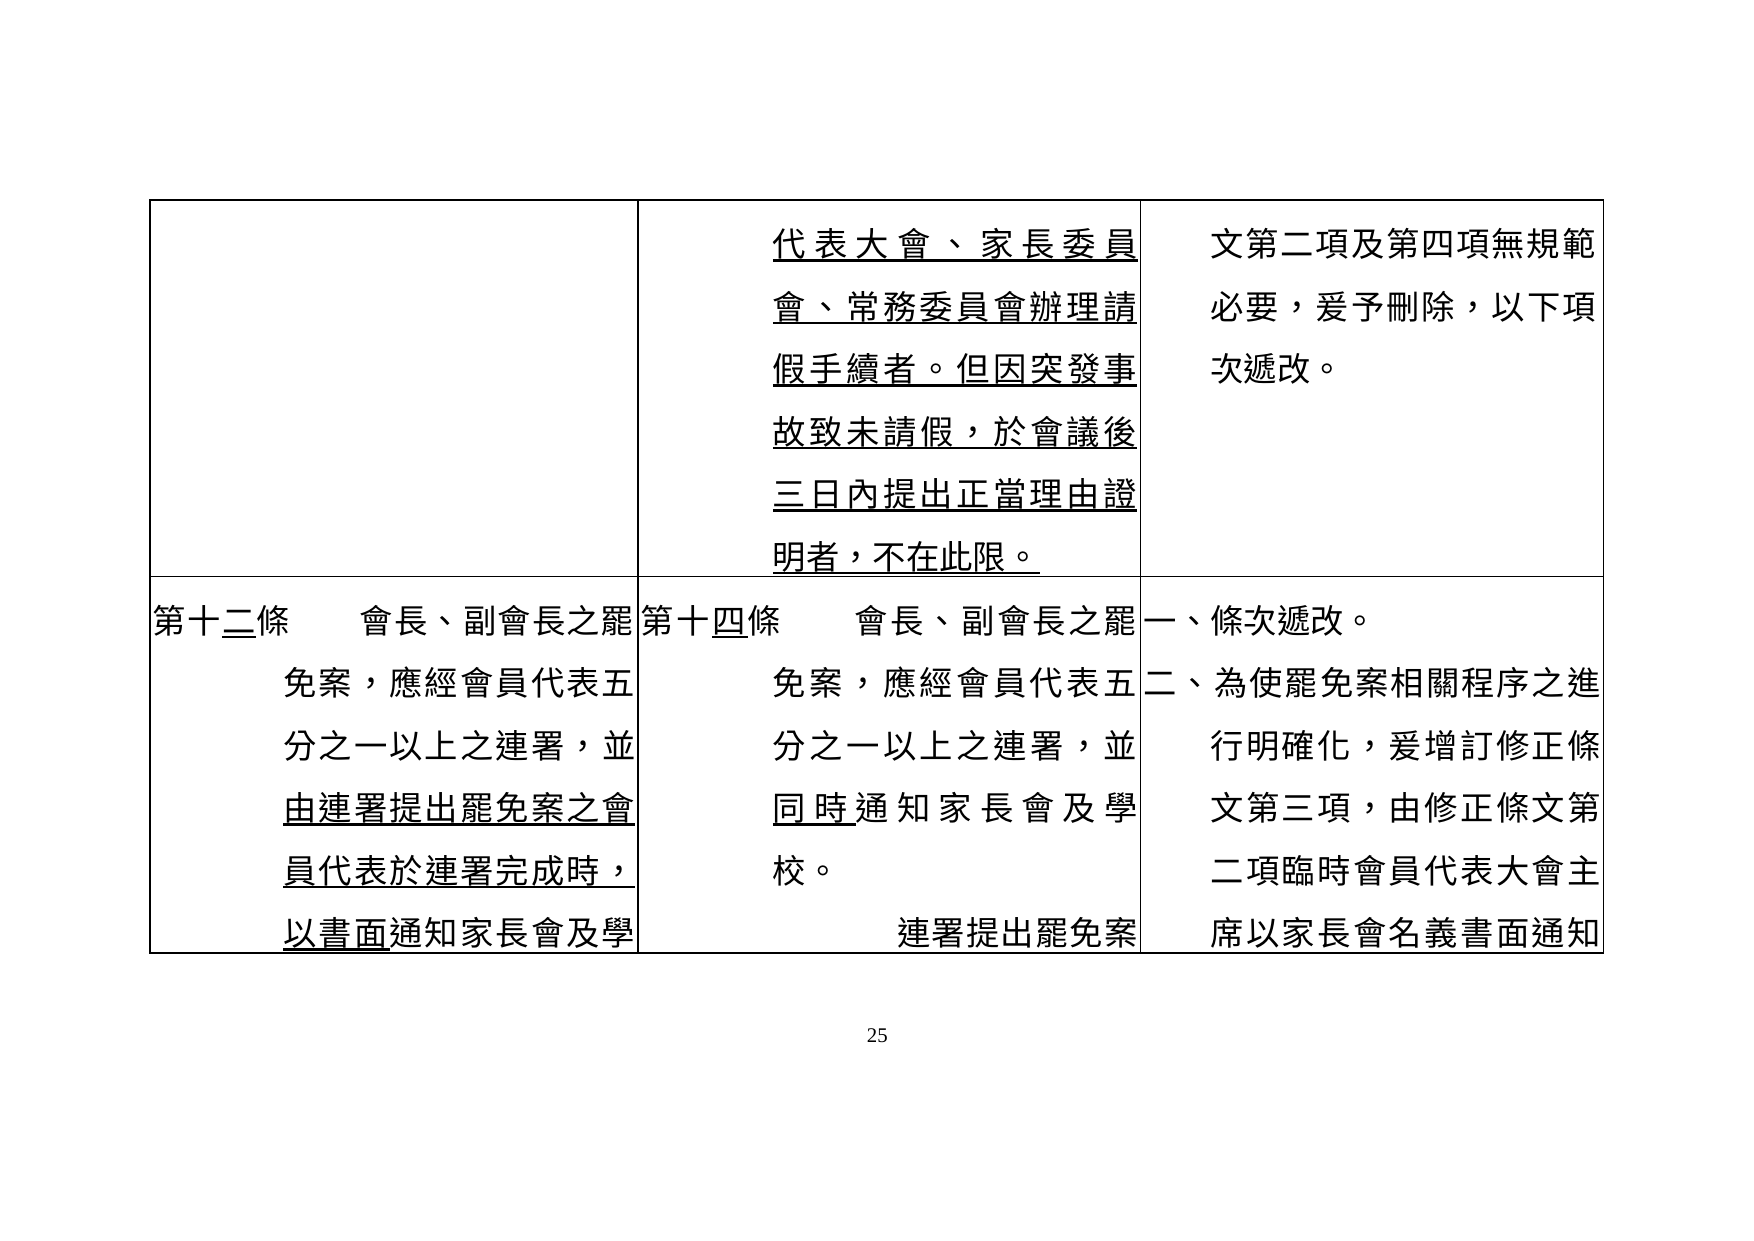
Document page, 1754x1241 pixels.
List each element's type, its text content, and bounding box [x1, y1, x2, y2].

table_cell [151, 201, 637, 576]
table_cell 文第二項及第四項無規範必要，爰予刪除，以下項次遞改。 [1141, 201, 1603, 576]
table_cell 第十二條 會長、副會長之罷免案，應經會員代表五分之一以上之連署，並由連署提出罷免案之會員代表於連署完成時，以書面通知家長會及學 [151, 577, 637, 952]
table_cell 代表大會、家長委員會、常務委員會辦理請假手續者。但因突發事故致未請假，於會議後三日內提出正當理由證明者，不在此限。 [639, 201, 1140, 576]
table_cell 一、條次遞改。 二、為使罷免案相關程序之進行明確化，爰增訂修正條文第三項，由修正條文第二項臨時會員代表大會主席以家長會名義書面通知 [1141, 577, 1603, 952]
table_cell 第十四條 會長、副會長之罷免案，應經會員代表五分之一以上之連署，並同時通知家長會及學校。 連署提出罷免案 [639, 577, 1140, 952]
